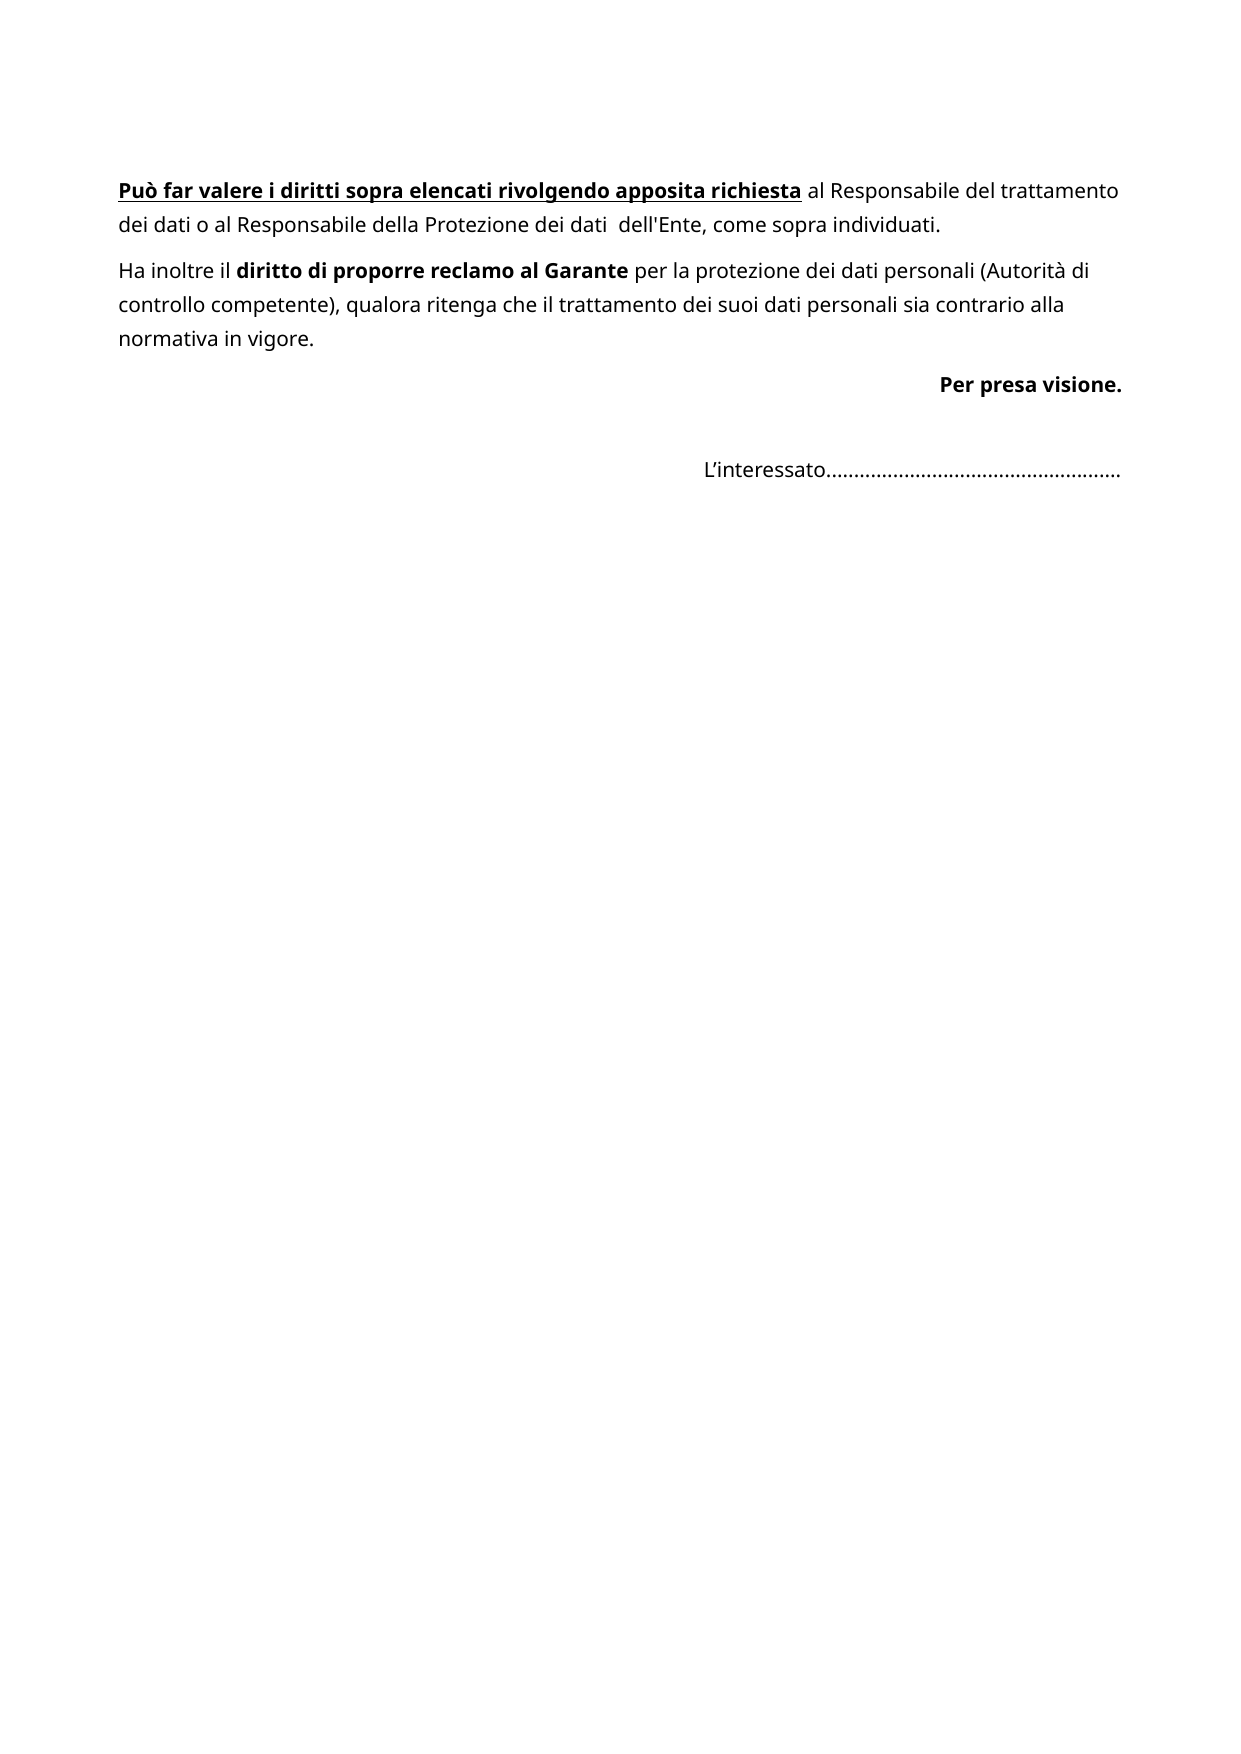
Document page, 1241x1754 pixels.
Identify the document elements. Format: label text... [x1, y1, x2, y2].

text Ha inoltre il diritto di proporre reclamo al Garante per la protezione dei dati personali (Autorità di controllo competente), qualora ritenga che il trattamento dei suoi dati personali sia contrario alla normativa in vigore. [118, 256, 1122, 353]
text Per presa visione. [118, 370, 1122, 399]
text L’interessato..................................................... [118, 456, 1122, 484]
text Può far valere i diritti sopra elencati rivolgendo apposita richiesta al Responsabile del trattamento dei dati o al Responsabile della Protezione dei dati dell'Ente, come sopra individuati. [118, 176, 1122, 239]
